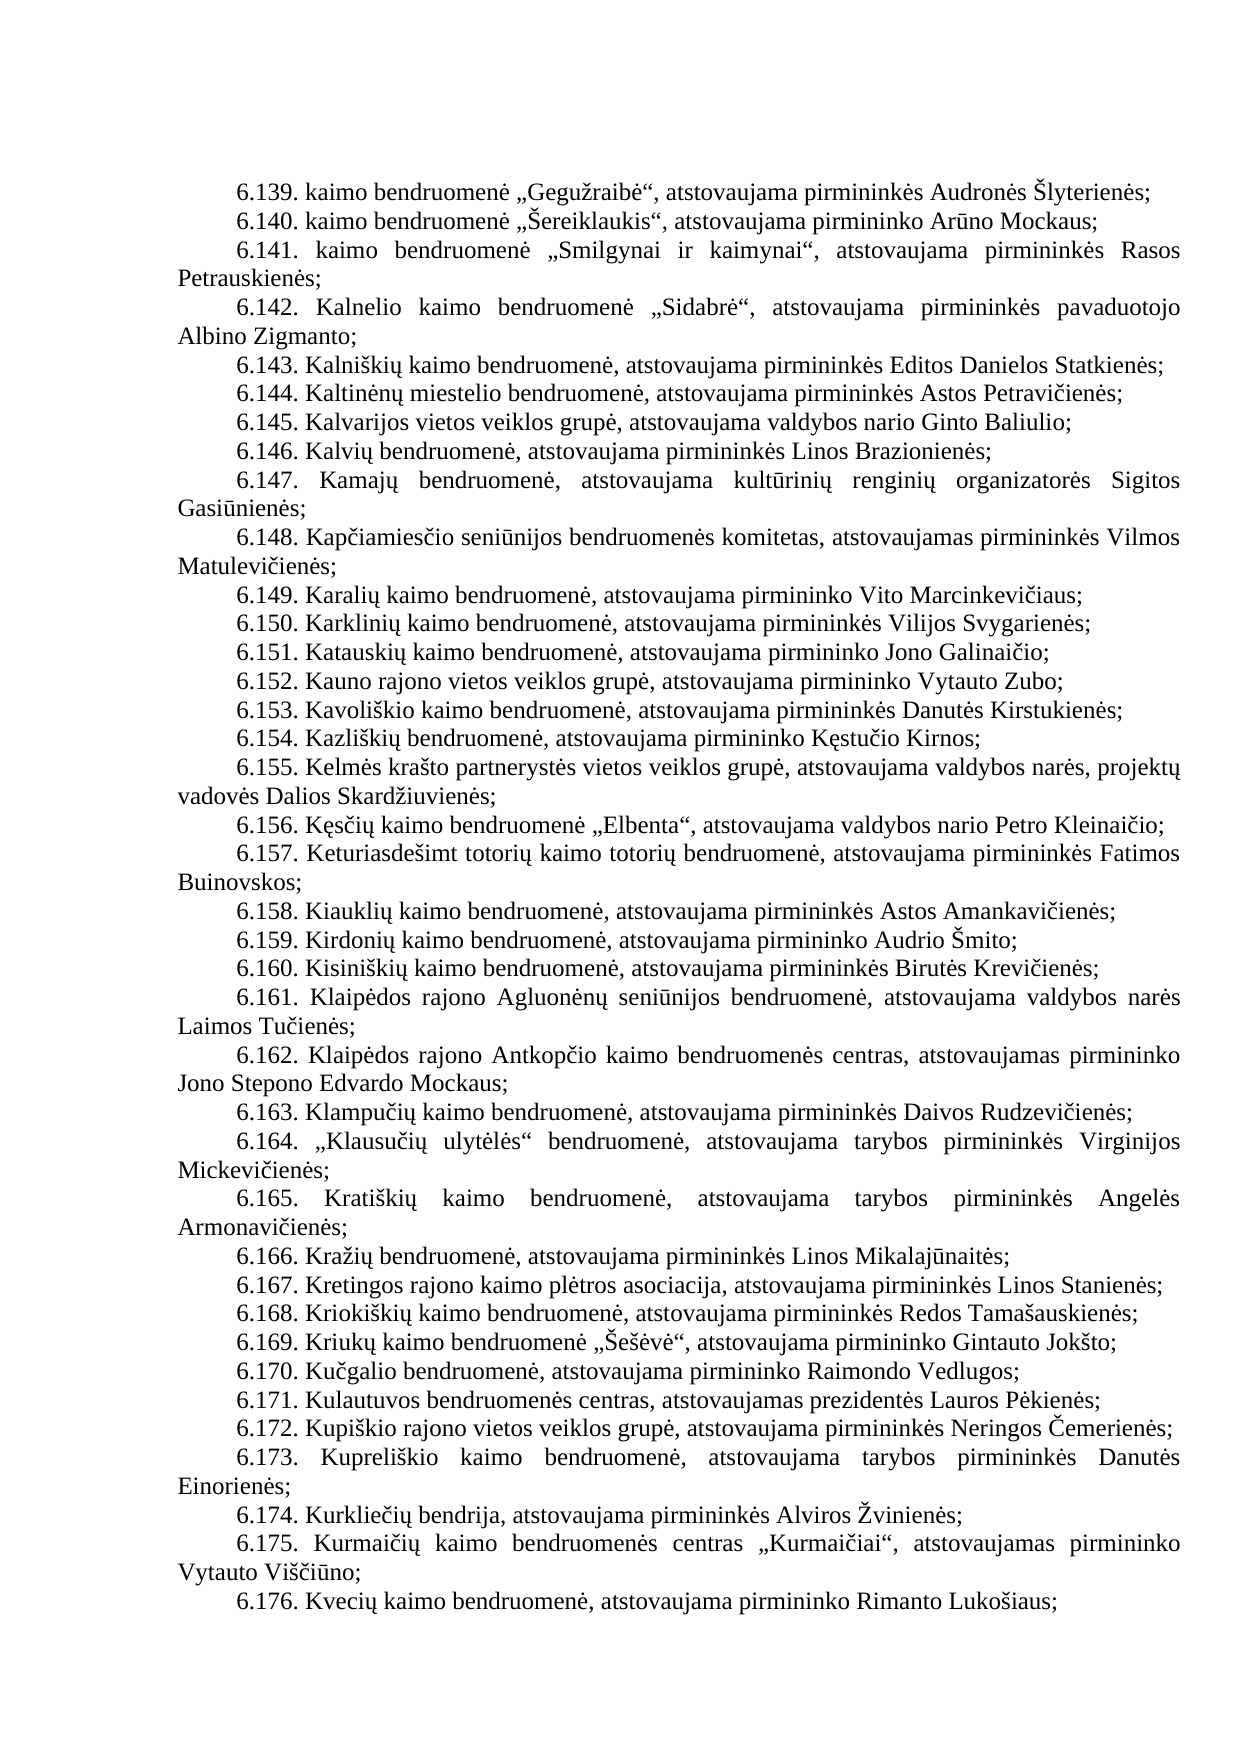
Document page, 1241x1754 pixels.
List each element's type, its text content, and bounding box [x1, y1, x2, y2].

text 6.142. Kalnelio kaimo bendruomenė „Sidabrė“, atstovaujama pirmininkės pavaduotojo Albino Zigmanto; [177, 292, 1181, 350]
text 6.141. kaimo bendruomenė „Smilgynai ir kaimynai“, atstovaujama pirmininkės Rasos Petrauskienės; [177, 235, 1181, 292]
text 6.166. Kražių bendruomenė, atstovaujama pirmininkės Linos Mikalajūnaitės; [177, 1241, 1181, 1270]
text 6.145. Kalvarijos vietos veiklos grupė, atstovaujama valdybos nario Ginto Baliulio; [177, 407, 1181, 436]
text 6.157. Keturiasdešimt totorių kaimo totorių bendruomenė, atstovaujama pirmininkės Fatimos Buinovskos; [177, 838, 1181, 896]
text 6.175. Kurmaičių kaimo bendruomenės centras „Kurmaičiai“, atstovaujamas pirmininko Vytauto Viščiūno; [177, 1528, 1181, 1586]
text 6.174. Kurkliečių bendrija, atstovaujama pirmininkės Alviros Žvinienės; [177, 1500, 1181, 1528]
text 6.169. Kriukų kaimo bendruomenė „Šešėvė“, atstovaujama pirmininko Gintauto Jokšto; [177, 1327, 1181, 1356]
text 6.171. Kulautuvos bendruomenės centras, atstovaujamas prezidentės Lauros Pėkienės; [177, 1385, 1181, 1413]
text 6.155. Kelmės krašto partnerystės vietos veiklos grupė, atstovaujama valdybos narės, projektų vadovės Dalios Skardžiuvienės; [177, 752, 1181, 810]
text 6.153. Kavoliškio kaimo bendruomenė, atstovaujama pirmininkės Danutės Kirstukienės; [177, 695, 1181, 723]
text 6.151. Katauskių kaimo bendruomenė, atstovaujama pirmininko Jono Galinaičio; [177, 637, 1181, 666]
text 6.156. Kęsčių kaimo bendruomenė „Elbenta“, atstovaujama valdybos nario Petro Kleinaičio; [177, 810, 1181, 838]
text 6.173. Kupreliškio kaimo bendruomenė, atstovaujama tarybos pirmininkės Danutės Einorienės; [177, 1442, 1181, 1500]
text 6.148. Kapčiamiesčio seniūnijos bendruomenės komitetas, atstovaujamas pirmininkės Vilmos Matulevičienės; [177, 522, 1181, 580]
text 6.160. Kisiniškių kaimo bendruomenė, atstovaujama pirmininkės Birutės Krevičienės; [177, 953, 1181, 982]
text 6.172. Kupiškio rajono vietos veiklos grupė, atstovaujama pirmininkės Neringos Čemerienės; [177, 1413, 1181, 1442]
text 6.149. Karalių kaimo bendruomenė, atstovaujama pirmininko Vito Marcinkevičiaus; [177, 580, 1181, 608]
text 6.165. Kratiškių kaimo bendruomenė, atstovaujama tarybos pirmininkės Angelės Armonavičienės; [177, 1183, 1181, 1241]
text 6.154. Kazliškių bendruomenė, atstovaujama pirmininko Kęstučio Kirnos; [177, 723, 1181, 752]
text 6.143. Kalniškių kaimo bendruomenė, atstovaujama pirmininkės Editos Danielos Statkienės; [177, 350, 1181, 378]
text 6.167. Kretingos rajono kaimo plėtros asociacija, atstovaujama pirmininkės Linos Stanienės; [177, 1270, 1181, 1298]
text 6.168. Kriokiškių kaimo bendruomenė, atstovaujama pirmininkės Redos Tamašauskienės; [177, 1298, 1181, 1327]
text 6.144. Kaltinėnų miestelio bendruomenė, atstovaujama pirmininkės Astos Petravičienės; [177, 378, 1181, 407]
text 6.161. Klaipėdos rajono Agluonėnų seniūnijos bendruomenė, atstovaujama valdybos narės Laimos Tučienės; [177, 982, 1181, 1040]
text 6.146. Kalvių bendruomenė, atstovaujama pirmininkės Linos Brazionienės; [177, 436, 1181, 465]
text 6.176. Kvecių kaimo bendruomenė, atstovaujama pirmininko Rimanto Lukošiaus; [177, 1586, 1181, 1615]
text 6.163. Klampučių kaimo bendruomenė, atstovaujama pirmininkės Daivos Rudzevičienės; [177, 1097, 1181, 1126]
text 6.170. Kučgalio bendruomenė, atstovaujama pirmininko Raimondo Vedlugos; [177, 1356, 1181, 1385]
text 6.139. kaimo bendruomenė „Gegužraibė“, atstovaujama pirmininkės Audronės Šlyterienės; [177, 177, 1181, 206]
text 6.147. Kamajų bendruomenė, atstovaujama kultūrinių renginių organizatorės Sigitos Gasiūnienės; [177, 465, 1181, 522]
text 6.159. Kirdonių kaimo bendruomenė, atstovaujama pirmininko Audrio Šmito; [177, 925, 1181, 953]
text 6.152. Kauno rajono vietos veiklos grupė, atstovaujama pirmininko Vytauto Zubo; [177, 666, 1181, 695]
text 6.162. Klaipėdos rajono Antkopčio kaimo bendruomenės centras, atstovaujamas pirmininko Jono Stepono Edvardo Mockaus; [177, 1040, 1181, 1097]
text 6.158. Kiauklių kaimo bendruomenė, atstovaujama pirmininkės Astos Amankavičienės; [177, 896, 1181, 925]
text 6.150. Karklinių kaimo bendruomenė, atstovaujama pirmininkės Vilijos Svygarienės; [177, 608, 1181, 637]
text 6.164. „Klausučių ulytėlės“ bendruomenė, atstovaujama tarybos pirmininkės Virginijos Mickevičienės; [177, 1126, 1181, 1183]
text 6.140. kaimo bendruomenė „Šereiklaukis“, atstovaujama pirmininko Arūno Mockaus; [177, 206, 1181, 235]
